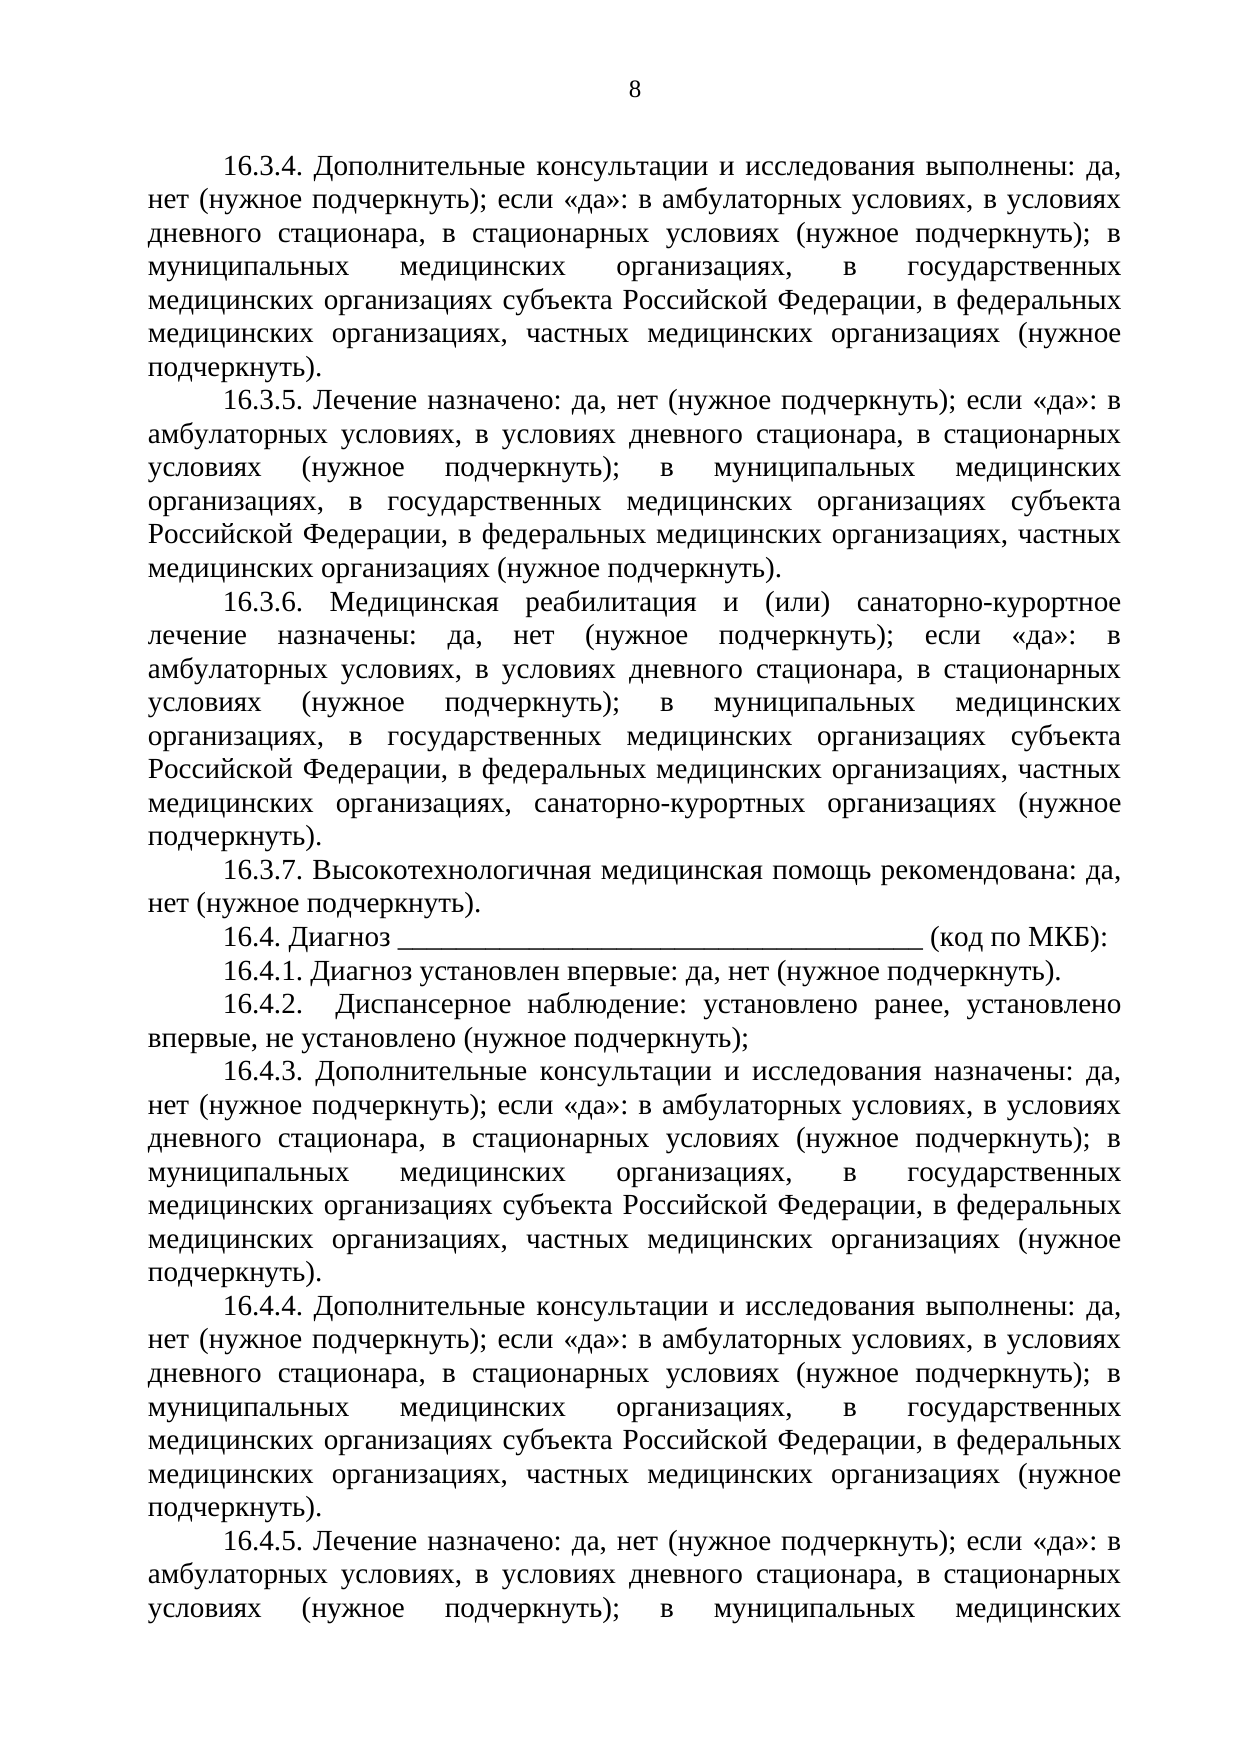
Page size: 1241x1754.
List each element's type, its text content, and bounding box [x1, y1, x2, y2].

text 16.4.3. Дополнительные консультации и исследования назначены: да, нет (нужное подчеркнуть); если «да»: в амбулаторных условиях, в условиях дневного стационара, в стационарных условиях (нужное подчеркнуть); в муниципальных медицинских организациях, в государственных медицинских организациях субъекта Российской Федерации, в федеральных медицинских организациях, частных медицинских организациях (нужное подчеркнуть). [148, 1053, 1122, 1288]
text 16.4. Диагноз ____________________________________ (код по МКБ): [148, 919, 1122, 953]
text 16.4.4. Дополнительные консультации и исследования выполнены: да, нет (нужное подчеркнуть); если «да»: в амбулаторных условиях, в условиях дневного стационара, в стационарных условиях (нужное подчеркнуть); в муниципальных медицинских организациях, в государственных медицинских организациях субъекта Российской Федерации, в федеральных медицинских организациях, частных медицинских организациях (нужное подчеркнуть). [148, 1288, 1122, 1523]
text 16.4.2. Диспансерное наблюдение: установлено ранее, установлено впервые, не установлено (нужное подчеркнуть); [148, 986, 1122, 1053]
text 16.3.4. Дополнительные консультации и исследования выполнены: да, нет (нужное подчеркнуть); если «да»: в амбулаторных условиях, в условиях дневного стационара, в стационарных условиях (нужное подчеркнуть); в муниципальных медицинских организациях, в государственных медицинских организациях субъекта Российской Федерации, в федеральных медицинских организациях, частных медицинских организациях (нужное подчеркнуть). [148, 148, 1122, 382]
text 16.3.5. Лечение назначено: да, нет (нужное подчеркнуть); если «да»: в амбулаторных условиях, в условиях дневного стационара, в стационарных условиях (нужное подчеркнуть); в муниципальных медицинских организациях, в государственных медицинских организациях субъекта Российской Федерации, в федеральных медицинских организациях, частных медицинских организациях (нужное подчеркнуть). [148, 382, 1122, 584]
text 16.3.7. Высокотехнологичная медицинская помощь рекомендована: да, нет (нужное подчеркнуть). [148, 852, 1122, 919]
text 16.4.1. Диагноз установлен впервые: да, нет (нужное подчеркнуть). [148, 953, 1122, 986]
text 16.3.6. Медицинская реабилитация и (или) санаторно-курортное лечение назначены: да, нет (нужное подчеркнуть); если «да»: в амбулаторных условиях, в условиях дневного стационара, в стационарных условиях (нужное подчеркнуть); в муниципальных медицинских организациях, в государственных медицинских организациях субъекта Российской Федерации, в федеральных медицинских организациях, частных медицинских организациях, санаторно-курортных организациях (нужное подчеркнуть). [148, 584, 1122, 852]
text 16.4.5. Лечение назначено: да, нет (нужное подчеркнуть); если «да»: в амбулаторных условиях, в условиях дневного стационара, в стационарных условиях (нужное подчеркнуть); в муниципальных медицинских [148, 1523, 1122, 1623]
